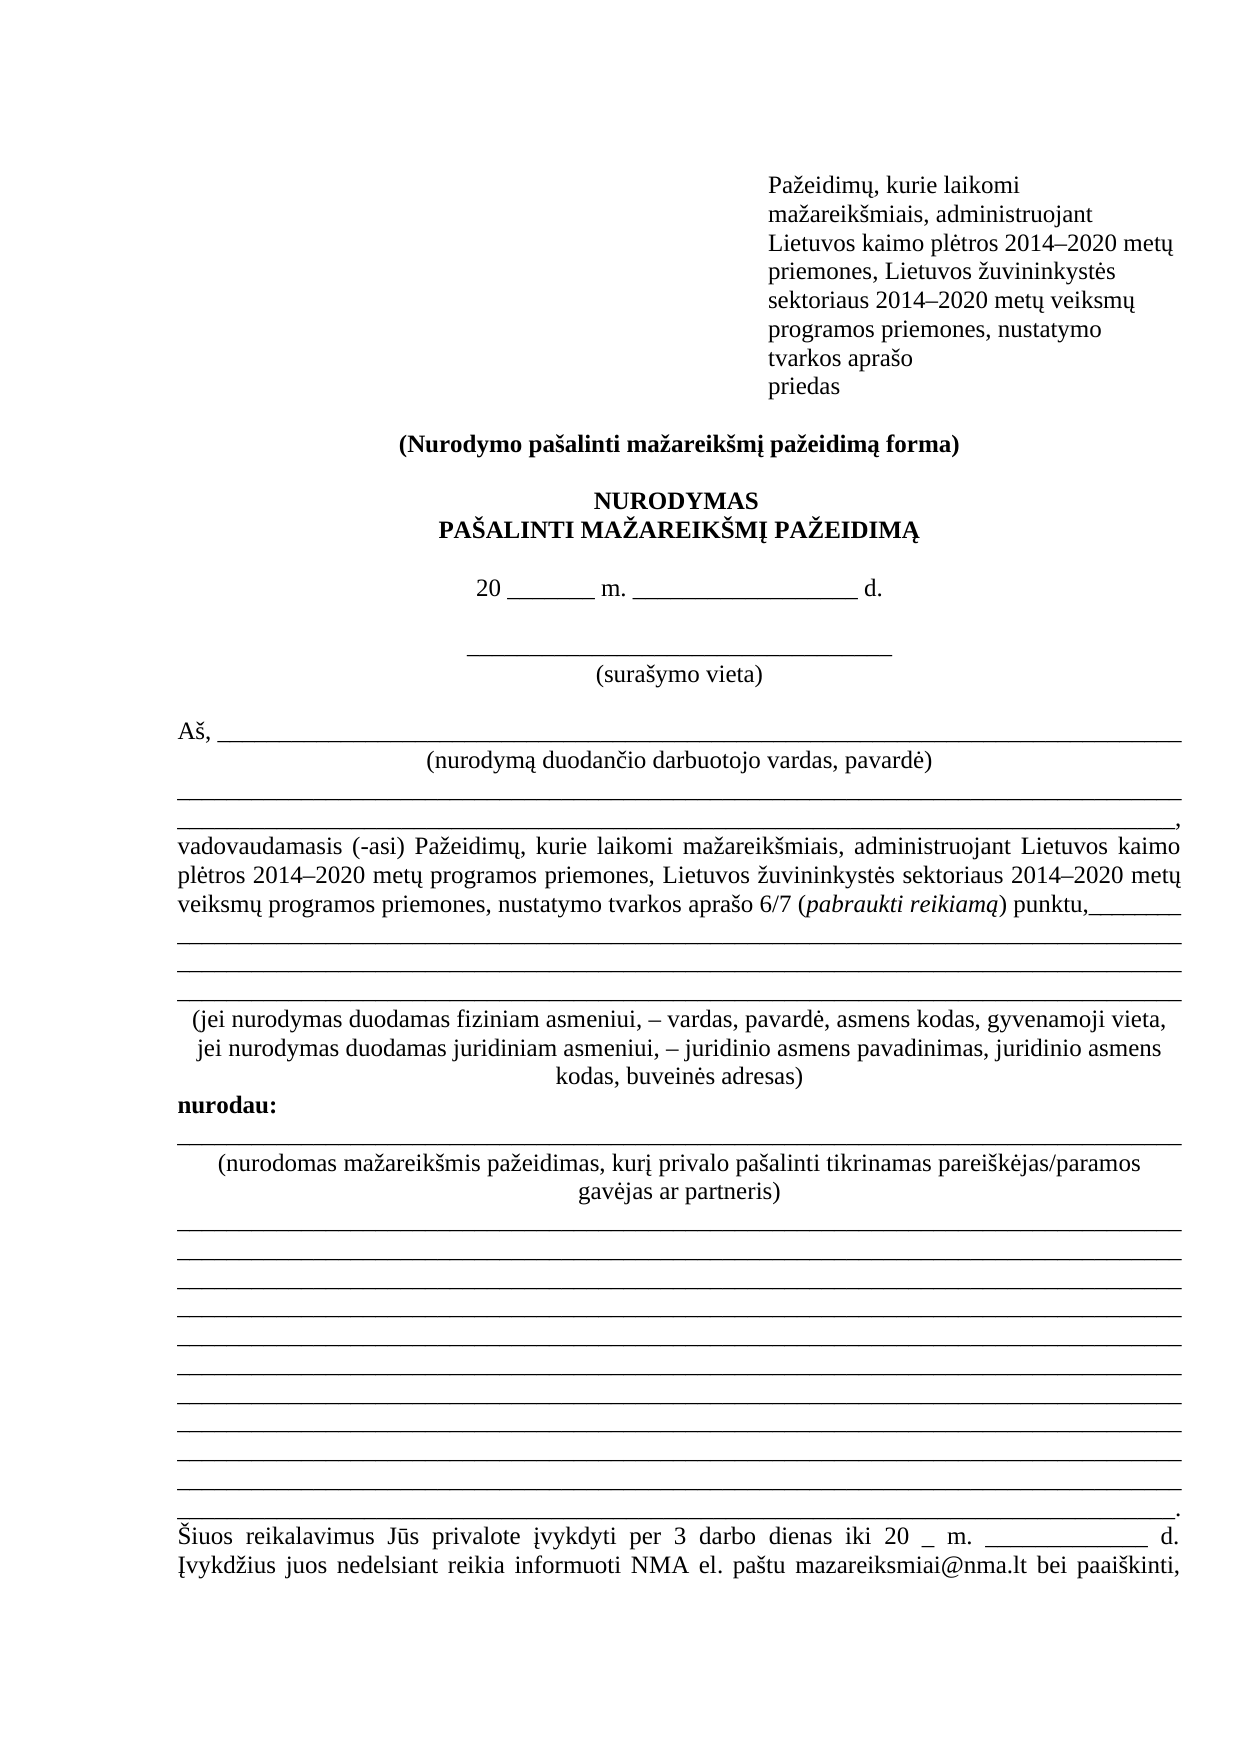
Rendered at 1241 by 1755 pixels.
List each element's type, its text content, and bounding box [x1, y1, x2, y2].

text 20 _______ m. __________________ d. [177, 573, 1181, 601]
text (nurodomas mažareikšmis pažeidimas, kurį privalo pašalinti tikrinamas pareiškėjas/paramos gavėjas ar partneris) [177, 1148, 1181, 1205]
text priemones, Lietuvos žuvininkystės [768, 256, 1181, 285]
text Lietuvos kaimo plėtros 2014–2020 metų [768, 228, 1181, 256]
text mažareikšmiais, administruojant [768, 199, 1181, 228]
text Aš, [177, 716, 1181, 745]
text __________________________________ [177, 630, 1181, 659]
text PAŠALINTI MAŽAREIKŠMĮ PAŽEIDIMĄ [177, 515, 1181, 544]
text sektoriaus 2014–2020 metų veiksmų [768, 285, 1181, 314]
text nurodau: [177, 1090, 1181, 1119]
text . [177, 1493, 1181, 1521]
text (Nurodymo pašalinti mažareikšmį pažeidimą forma) [177, 429, 1181, 458]
text NURODYMAS [177, 486, 1181, 515]
text priedas [768, 371, 1181, 400]
text , [177, 803, 1181, 831]
text programos priemones, nustatymo [768, 314, 1181, 343]
text (nurodymą duodančio darbuotojo vardas, pavardė) [177, 745, 1181, 774]
text tvarkos aprašo [768, 343, 1181, 371]
text (surašymo vieta) [177, 659, 1181, 688]
text vadovaudamasis (-asi) Pažeidimų, kurie laikomi mažareikšmiais, administruojant Lietuvos kaimo plėtros 2014–2020 metų programos priemones, Lietuvos žuvininkystės sektoriaus 2014–2020 metų veiksmų programos priemones, nustatymo tvarkos aprašo 6/7 (pabraukti reikiamą) punktu, [177, 831, 1181, 918]
text Pažeidimų, kurie laikomi [768, 170, 1181, 199]
text Šiuos reikalavimus Jūs privalote įvykdyti per 3 darbo dienas iki 20 _ m. _____________ d. Įvykdžius juos nedelsiant reikia informuoti NMA el. paštu mazareiksmiai@nma.lt bei paaiškinti, [177, 1521, 1181, 1579]
text (jei nurodymas duodamas fiziniam asmeniui, – vardas, pavardė, asmens kodas, gyvenamoji vieta, jei nurodymas duodamas juridiniam asmeniui, – juridinio asmens pavadinimas, juridinio asmens kodas, buveinės adresas) [177, 1004, 1181, 1090]
